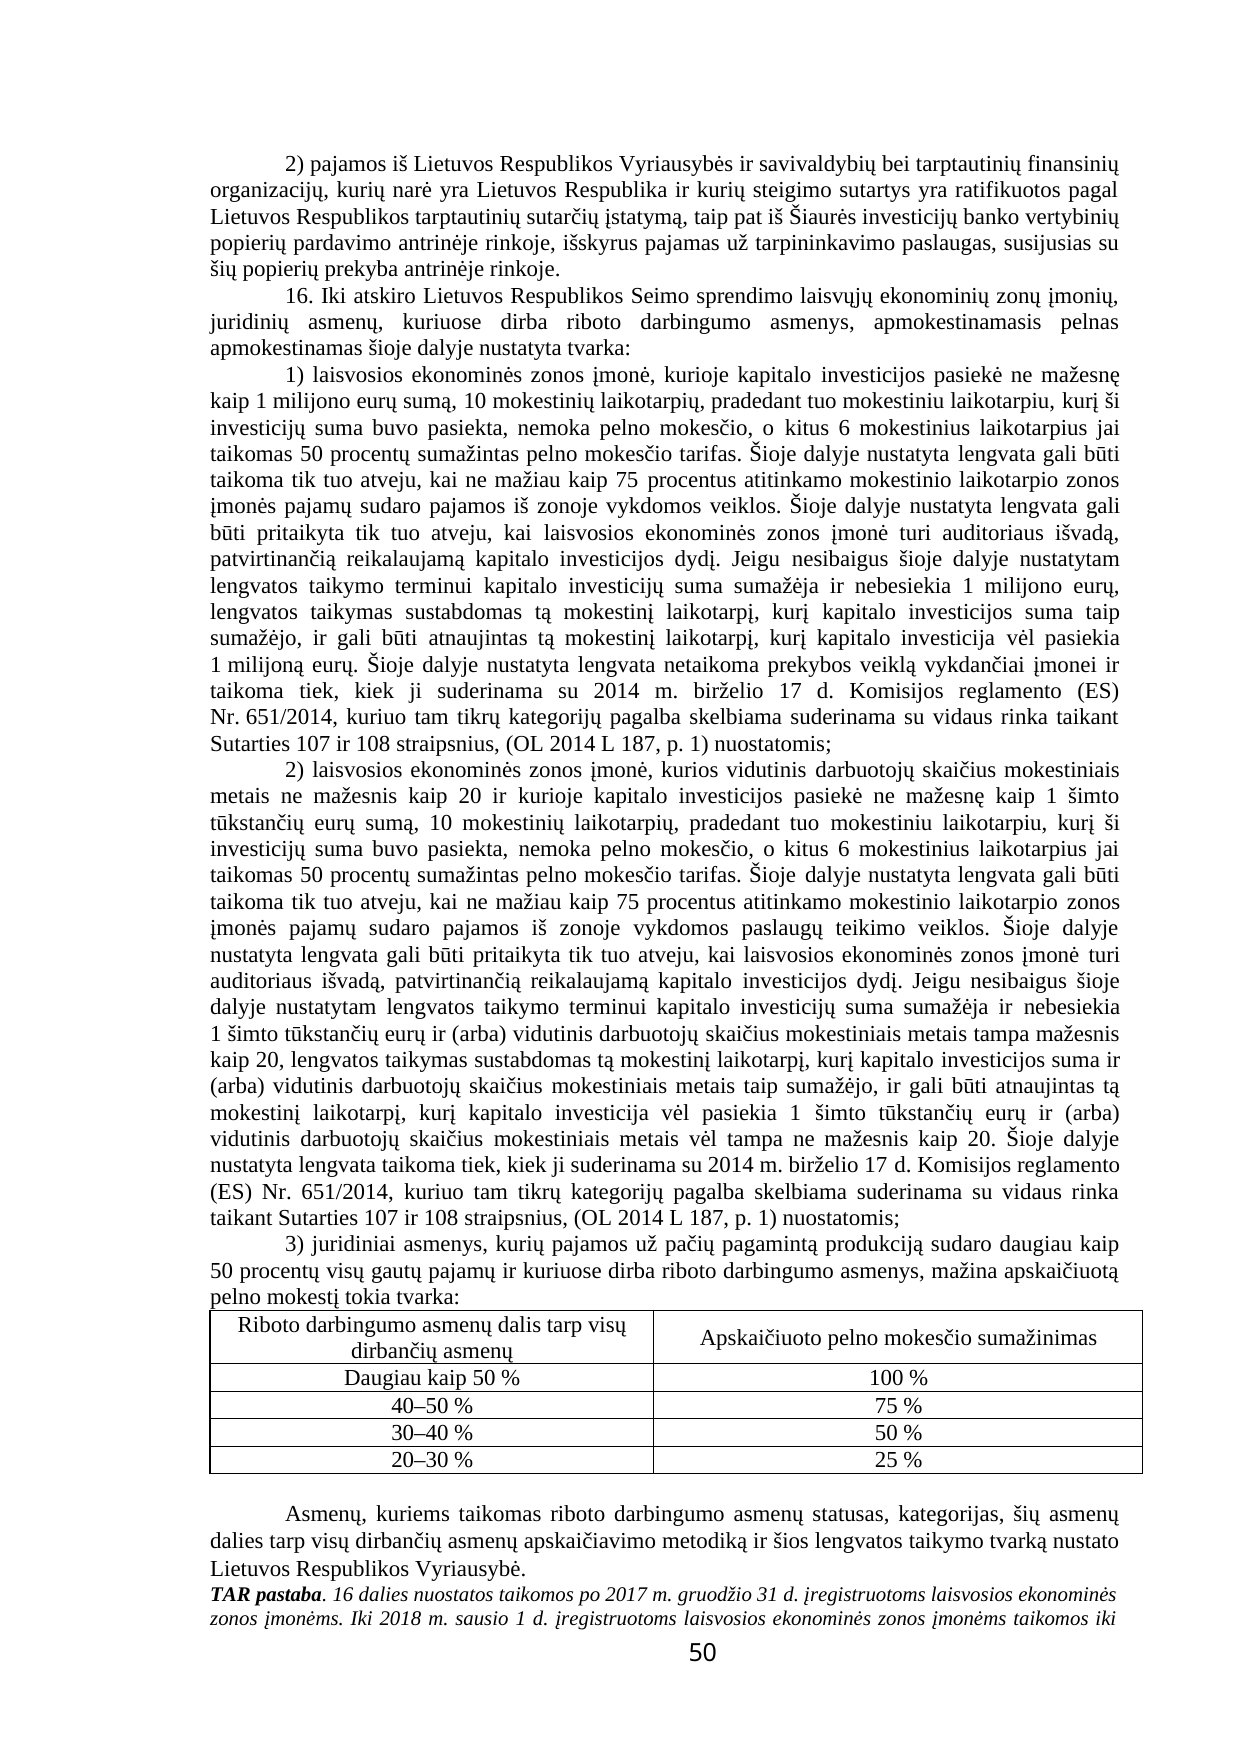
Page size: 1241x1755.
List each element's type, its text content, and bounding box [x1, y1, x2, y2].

table_cell Daugiau kaip 50 % [211, 1364, 653, 1391]
text 3) juridiniai asmenys, kurių pajamos už pačių pagamintą produkciją sudaro daugiau kaip 50 procentų visų gautų pajamų ir kuriuose dirba riboto darbingumo asmenys, mažina apskaičiuotą pelno mokestį tokia tvarka: [210, 1231, 1120, 1309]
table_header Apskaičiuoto pelno mokesčio sumažinimas [654, 1311, 1142, 1363]
table_cell 25 % [654, 1447, 1142, 1473]
text Asmenų, kuriems taikomas riboto darbingumo asmenų statusas, kategorijas, šių asmenų dalies tarp visų dirbančių asmenų apskaičiavimo metodiką ir šios lengvatos taikymo tvarką nustato Lietuvos Respublikos Vyriausybė. [210, 1500, 1120, 1582]
text 16. Iki atskiro Lietuvos Respublikos Seimo sprendimo laisvųjų ekonominių zonų įmonių, juridinių asmenų, kuriuose dirba riboto darbingumo asmenys, apmokestinamasis pelnas apmokestinamas šioje dalyje nustatyta tvarka: [210, 282, 1120, 361]
text 2) laisvosios ekonominės zonos įmonė, kurios vidutinis darbuotojų skaičius mokestiniais metais ne mažesnis kaip 20 ir kurioje kapitalo investicijos pasiekė ne mažesnę kaip 1 šimto tūkstančių eurų sumą, 10 mokestinių laikotarpių, pradedant tuo mokestiniu laikotarpiu, kurį ši investicijų suma buvo pasiekta, nemoka pelno mokesčio, o kitus 6 mokestinius laikotarpius jai taikomas 50 procentų sumažintas pelno mokesčio tarifas. Šioje dalyje nustatyta lengvata gali būti taikoma tik tuo atveju, kai ne mažiau kaip 75 procentus atitinkamo mokestinio laikotarpio zonos įmonės pajamų sudaro pajamos iš zonoje vykdomos paslaugų teikimo veiklos. Šioje dalyje nustatyta lengvata gali būti pritaikyta tik tuo atveju, kai laisvosios ekonominės zonos įmonė turi auditoriaus išvadą, patvirtinančią reikalaujamą kapitalo investicijos dydį. Jeigu nesibaigus šioje dalyje nustatytam lengvatos taikymo terminui kapitalo investicijų suma sumažėja ir nebesiekia 1 šimto tūkstančių eurų ir (arba) vidutinis darbuotojų skaičius mokestiniais metais tampa mažesnis kaip 20, lengvatos taikymas sustabdomas tą mokestinį laikotarpį, kurį kapitalo investicijos suma ir (arba) vidutinis darbuotojų skaičius mokestiniais metais taip sumažėjo, ir gali būti atnaujintas tą mokestinį laikotarpį, kurį kapitalo investicija vėl pasiekia 1 šimto tūkstančių eurų ir (arba) vidutinis darbuotojų skaičius mokestiniais metais vėl tampa ne mažesnis kaip 20. Šioje dalyje nustatyta lengvata taikoma tiek, kiek ji suderinama su 2014 m. birželio 17 d. Komisijos reglamento (ES) Nr. 651/2014, kuriuo tam tikrų kategorijų pagalba skelbiama suderinama su vidaus rinka taikant Sutarties 107 ir 108 straipsnius, (OL 2014 L 187, p. 1) nuostatomis; [210, 756, 1120, 1231]
text 2) pajamos iš Lietuvos Respublikos Vyriausybės ir savivaldybių bei tarptautinių finansinių organizacijų, kurių narė yra Lietuvos Respublika ir kurių steigimo sutartys yra ratifikuotos pagal Lietuvos Respublikos tarptautinių sutarčių įstatymą, taip pat iš Šiaurės investicijų banko vertybinių popierių pardavimo antrinėje rinkoje, išskyrus pajamas už tarpininkavimo paslaugas, susijusias su šių popierių prekyba antrinėje rinkoje. [210, 150, 1120, 282]
table_cell 30–40 % [211, 1419, 653, 1446]
table_cell 20–30 % [211, 1447, 653, 1473]
text 1) laisvosios ekonominės zonos įmonė, kurioje kapitalo investicijos pasiekė ne mažesnę kaip 1 milijono eurų sumą, 10 mokestinių laikotarpių, pradedant tuo mokestiniu laikotarpiu, kurį ši investicijų suma buvo pasiekta, nemoka pelno mokesčio, o kitus 6 mokestinius laikotarpius jai taikomas 50 procentų sumažintas pelno mokesčio tarifas. Šioje dalyje nustatyta lengvata gali būti taikoma tik tuo atveju, kai ne mažiau kaip 75 procentus atitinkamo mokestinio laikotarpio zonos įmonės pajamų sudaro pajamos iš zonoje vykdomos veiklos. Šioje dalyje nustatyta lengvata gali būti pritaikyta tik tuo atveju, kai laisvosios ekonominės zonos įmonė turi auditoriaus išvadą, patvirtinančią reikalaujamą kapitalo investicijos dydį. Jeigu nesibaigus šioje dalyje nustatytam lengvatos taikymo terminui kapitalo investicijų suma sumažėja ir nebesiekia 1 milijono eurų, lengvatos taikymas sustabdomas tą mokestinį laikotarpį, kurį kapitalo investicijos suma taip sumažėjo, ir gali būti atnaujintas tą mokestinį laikotarpį, kurį kapitalo investicija vėl pasiekia 1 milijoną eurų. Šioje dalyje nustatyta lengvata netaikoma prekybos veiklą vykdančiai įmonei ir taikoma tiek, kiek ji suderinama su 2014 m. birželio 17 d. Komisijos reglamento (ES) Nr. 651/2014, kuriuo tam tikrų kategorijų pagalba skelbiama suderinama su vidaus rinka taikant Sutarties 107 ir 108 straipsnius, (OL 2014 L 187, p. 1) nuostatomis; [210, 361, 1120, 756]
table_cell 50 % [654, 1419, 1142, 1446]
table_cell 100 % [654, 1364, 1142, 1391]
table_cell 75 % [654, 1392, 1142, 1418]
table_header Riboto darbingumo asmenų dalis tarp visų dirbančių asmenų [211, 1311, 653, 1363]
table_cell 40–50 % [211, 1392, 653, 1418]
text TAR pastaba. 16 dalies nuostatos taikomos po 2017 m. gruodžio 31 d. įregistruotoms laisvosios ekonominės zonos įmonėms. Iki 2018 m. sausio 1 d. įregistruotoms laisvosios ekonominės zonos įmonėms taikomos iki [210, 1582, 1120, 1630]
